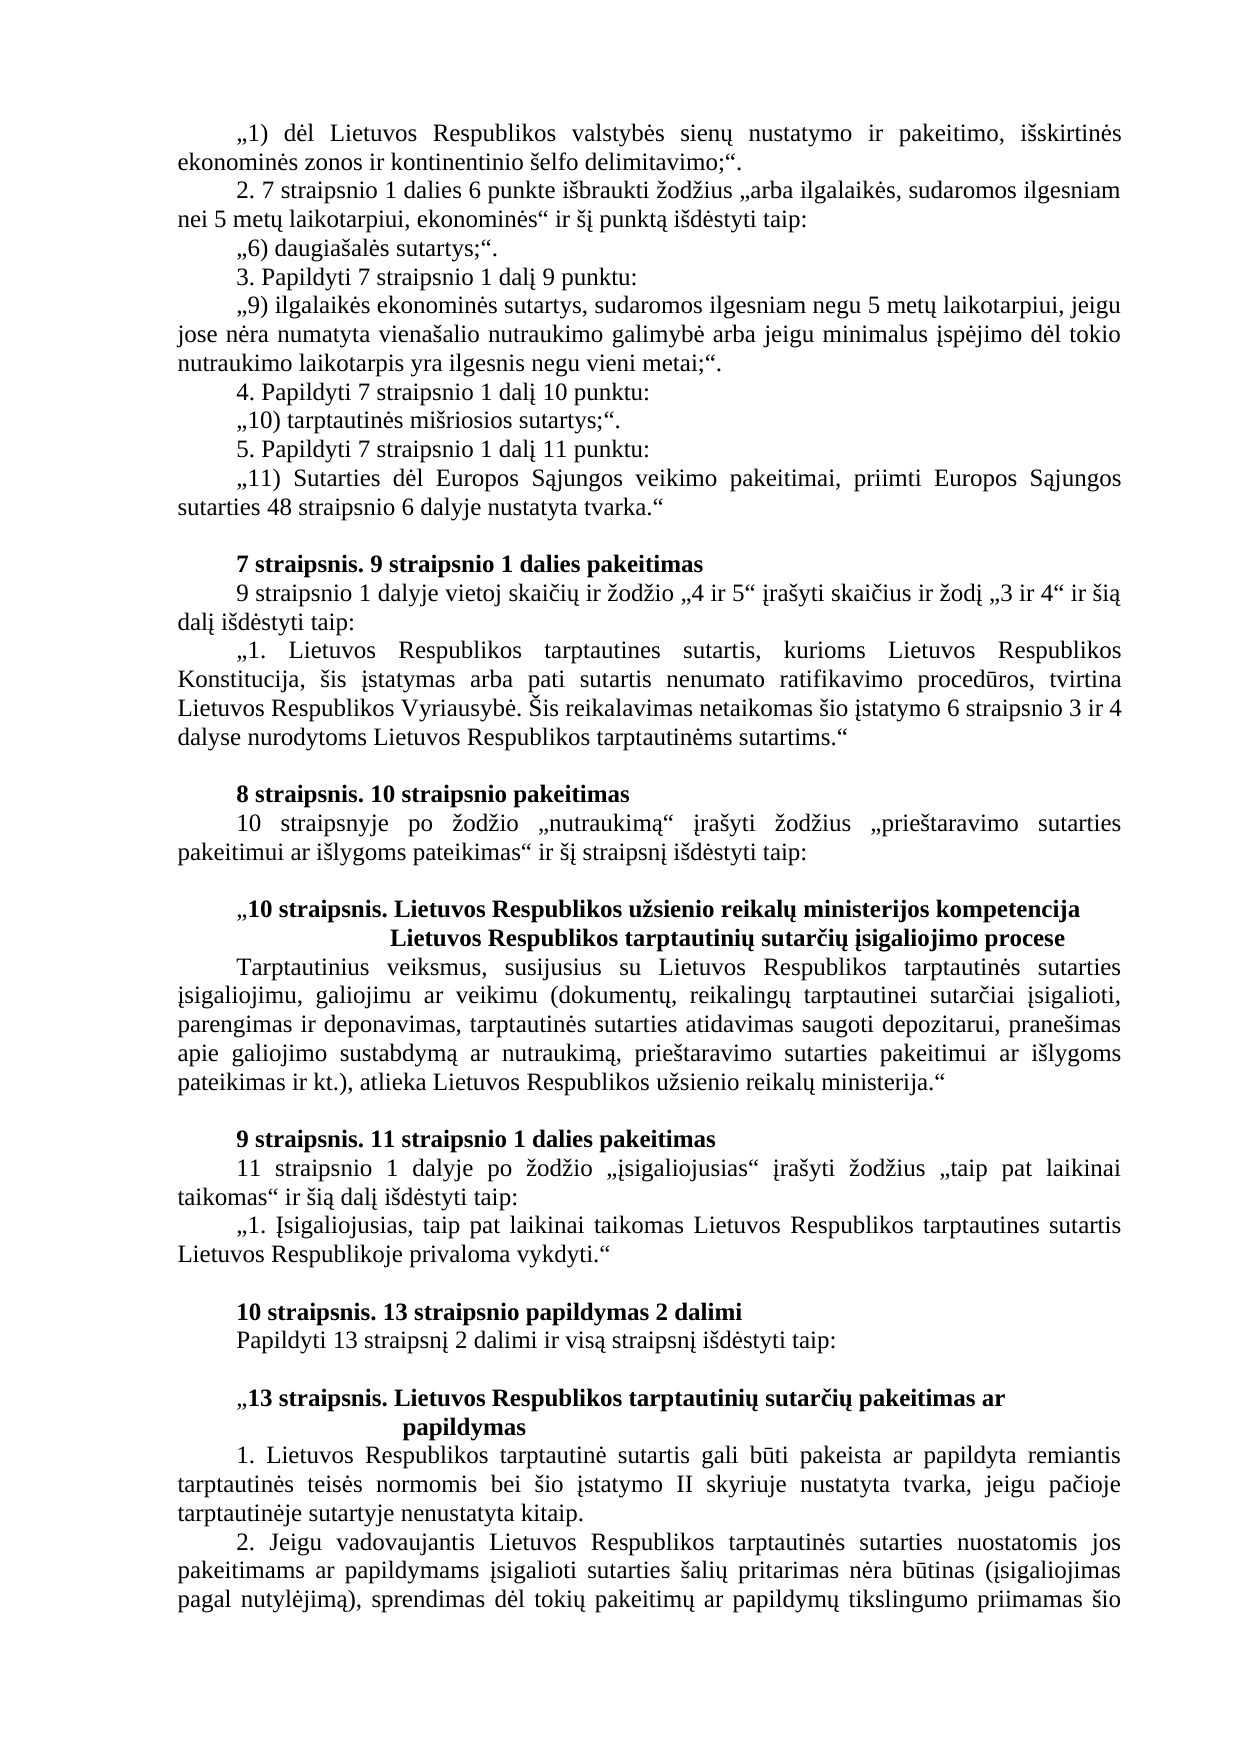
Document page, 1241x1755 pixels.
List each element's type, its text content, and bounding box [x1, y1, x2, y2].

text 5. Papildyti 7 straipsnio 1 dalį 11 punktu: [177, 434, 1122, 463]
text 1. Lietuvos Respublikos tarptautinė sutartis gali būti pakeista ar papildyta remiantis tarptautinės teisės normomis bei šio įstatymo II skyriuje nustatyta tvarka, jeigu pačioje tarptautinėje sutartyje nenustatyta kitaip. [177, 1441, 1122, 1527]
text „1) dėl Lietuvos Respublikos valstybės sienų nustatymo ir pakeitimo, išskirtinės ekonominės zonos ir kontinentinio šelfo delimitavimo;“. [177, 118, 1122, 176]
text „10 straipsnis. Lietuvos Respublikos užsienio reikalų ministerijos kompetencija Lietuvos Respublikos tarptautinių sutarčių įsigaliojimo procese [236, 894, 1122, 952]
text 2. 7 straipsnio 1 dalies 6 punkte išbraukti žodžius „arba ilgalaikės, sudaromos ilgesniam nei 5 metų laikotarpiui, ekonominės“ ir šį punktą išdėstyti taip: [177, 176, 1122, 233]
text 10 straipsnis. 13 straipsnio papildymas 2 dalimi [177, 1297, 1122, 1326]
text 4. Papildyti 7 straipsnio 1 dalį 10 punktu: [177, 377, 1122, 406]
text „9) ilgalaikės ekonominės sutartys, sudaromos ilgesniam negu 5 metų laikotarpiui, jeigu jose nėra numatyta vienašalio nutraukimo galimybė arba jeigu minimalus įspėjimo dėl tokio nutraukimo laikotarpis yra ilgesnis negu vieni metai;“. [177, 291, 1122, 377]
text 7 straipsnis. 9 straipsnio 1 dalies pakeitimas [177, 549, 1122, 578]
text 9 straipsnis. 11 straipsnio 1 dalies pakeitimas [177, 1124, 1122, 1153]
text 3. Papildyti 7 straipsnio 1 dalį 9 punktu: [177, 262, 1122, 291]
text „13 straipsnis. Lietuvos Respublikos tarptautinių sutarčių pakeitimas ar papildymas [236, 1383, 1122, 1441]
text 2. Jeigu vadovaujantis Lietuvos Respublikos tarptautinės sutarties nuostatomis jos pakeitimams ar papildymams įsigalioti sutarties šalių pritarimas nėra būtinas (įsigaliojimas pagal nutylėjimą), sprendimas dėl tokių pakeitimų ar papildymų tikslingumo priimamas šio [177, 1527, 1122, 1613]
text Tarptautinius veiksmus, susijusius su Lietuvos Respublikos tarptautinės sutarties įsigaliojimu, galiojimu ar veikimu (dokumentų, reikalingų tarptautinei sutarčiai įsigalioti, parengimas ir deponavimas, tarptautinės sutarties atidavimas saugoti depozitarui, pranešimas apie galiojimo sustabdymą ar nutraukimą, prieštaravimo sutarties pakeitimui ar išlygoms pateikimas ir kt.), atlieka Lietuvos Respublikos užsienio reikalų ministerija.“ [177, 952, 1122, 1096]
text „1. Įsigaliojusias, taip pat laikinai taikomas Lietuvos Respublikos tarptautines sutartis Lietuvos Respublikoje privaloma vykdyti.“ [177, 1211, 1122, 1268]
text 9 straipsnio 1 dalyje vietoj skaičių ir žodžio „4 ir 5“ įrašyti skaičius ir žodį „3 ir 4“ ir šią dalį išdėstyti taip: [177, 578, 1122, 636]
text „6) daugiašalės sutartys;“. [177, 233, 1122, 262]
text 11 straipsnio 1 dalyje po žodžio „įsigaliojusias“ įrašyti žodžius „taip pat laikinai taikomas“ ir šią dalį išdėstyti taip: [177, 1153, 1122, 1211]
text 8 straipsnis. 10 straipsnio pakeitimas [177, 779, 1122, 808]
text 10 straipsnyje po žodžio „nutraukimą“ įrašyti žodžius „prieštaravimo sutarties pakeitimui ar išlygoms pateikimas“ ir šį straipsnį išdėstyti taip: [177, 808, 1122, 866]
text Papildyti 13 straipsnį 2 dalimi ir visą straipsnį išdėstyti taip: [177, 1326, 1122, 1354]
text „11) Sutarties dėl Europos Sąjungos veikimo pakeitimai, priimti Europos Sąjungos sutarties 48 straipsnio 6 dalyje nustatyta tvarka.“ [177, 463, 1122, 521]
text „1. Lietuvos Respublikos tarptautines sutartis, kurioms Lietuvos Respublikos Konstitucija, šis įstatymas arba pati sutartis nenumato ratifikavimo procedūros, tvirtina Lietuvos Respublikos Vyriausybė. Šis reikalavimas netaikomas šio įstatymo 6 straipsnio 3 ir 4 dalyse nurodytoms Lietuvos Respublikos tarptautinėms sutartims.“ [177, 636, 1122, 751]
text „10) tarptautinės mišriosios sutartys;“. [177, 406, 1122, 434]
